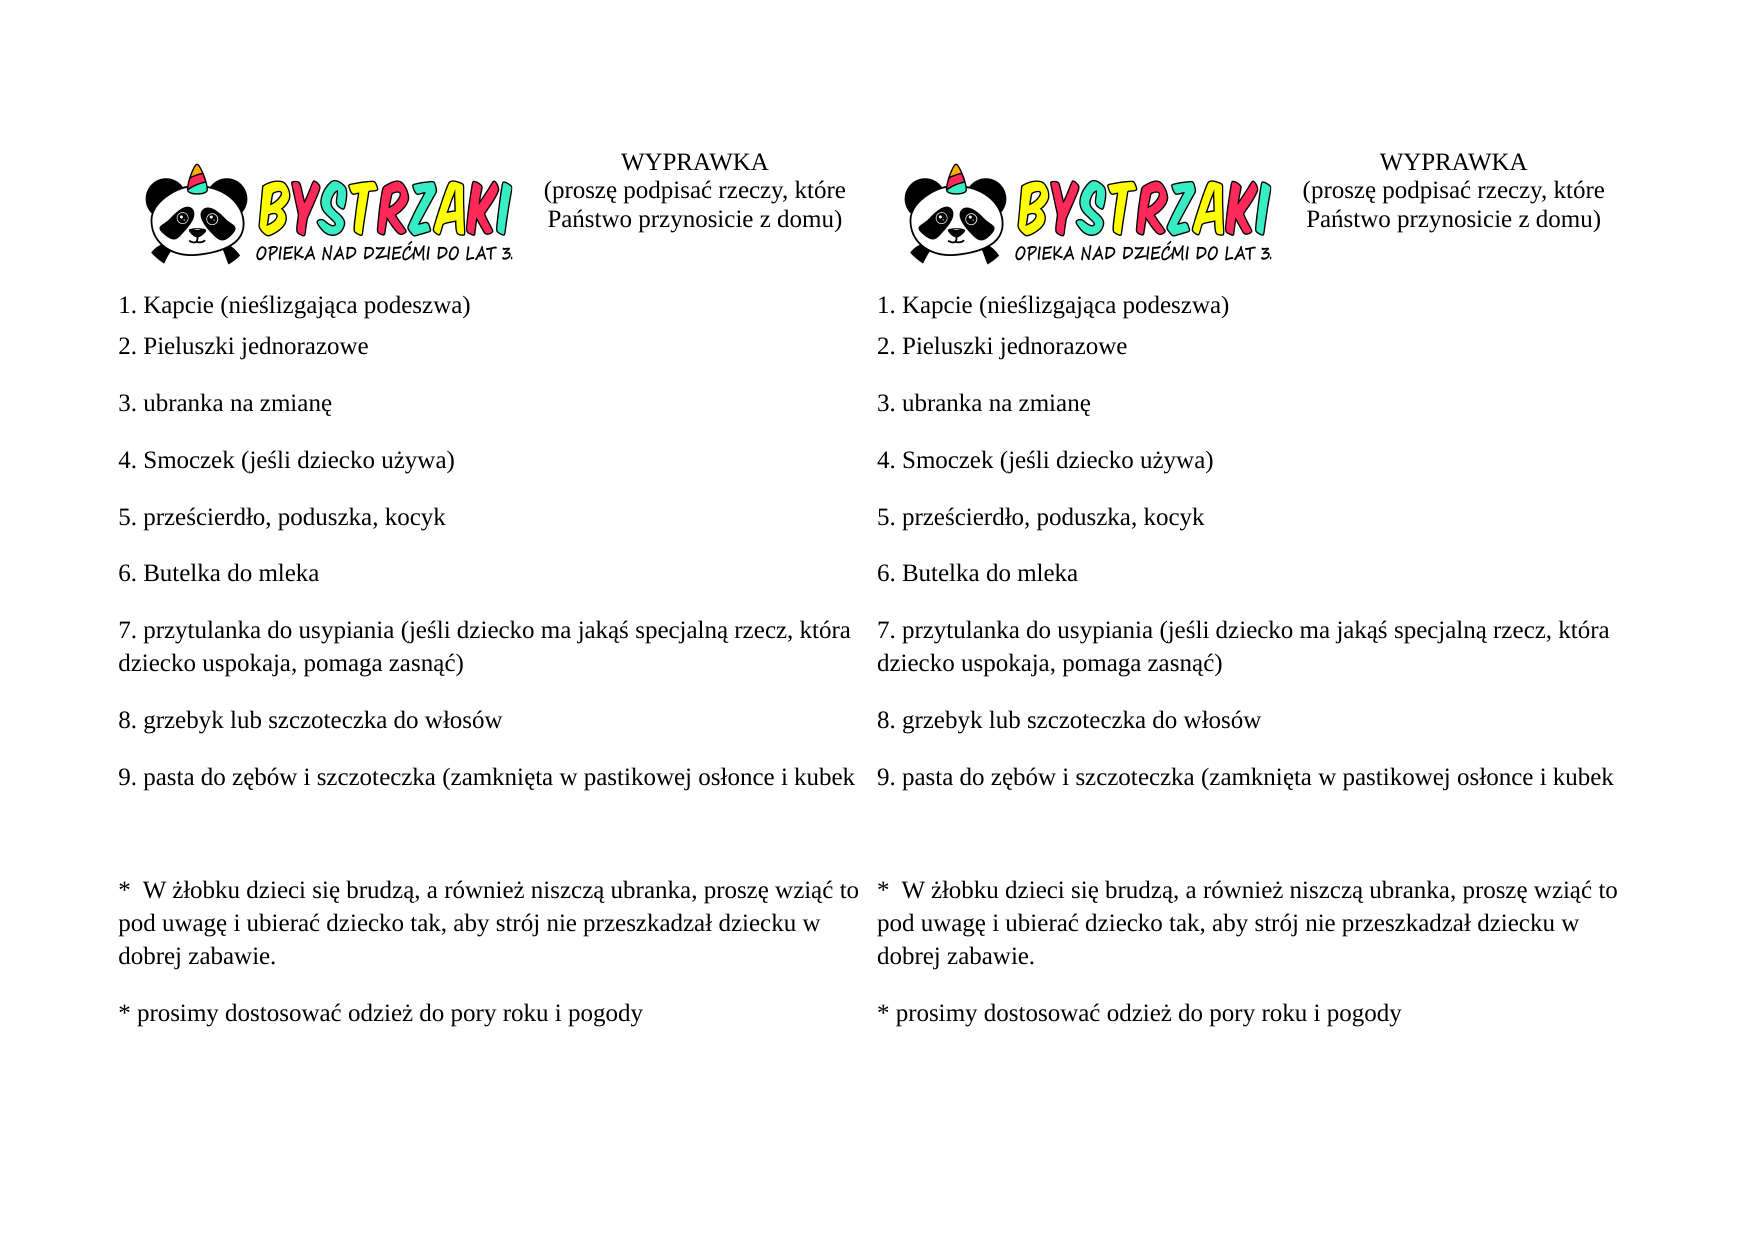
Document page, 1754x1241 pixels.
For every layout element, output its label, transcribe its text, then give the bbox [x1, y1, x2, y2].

picture [135, 148, 513, 273]
table_cell WYPRAWKA (proszę podpisać rzeczy, które Państwo przynosicie z domu) 1. Kapcie (nieślizgająca podeszwa) 2. Pieluszki jednorazowe 3. ubranka na zmianę 4. Smoczek (jeśli dziecko używa) 5. prześcierdło, poduszka, kocyk 6. Butelka do mleka 7. przytulanka do usypiania (jeśli dziecko ma jakąś specjalną rzecz, która dziecko uspokaja, pomaga zasnąć) 8. grzebyk lub szczoteczka do włosów 9. pasta do zębów i szczoteczka (zamknięta w pastikowej osłonce i kubek * W żłobku dzieci się brudzą, a również niszczą ubranka, proszę wziąć to pod uwagę i ubierać dziecko tak, aby strój nie przeszkadzał dziecku w dobrej zabawie. * prosimy dostosować odzież do pory roku i pogody [118, 147, 877, 1095]
picture [894, 148, 1272, 273]
table_cell WYPRAWKA (proszę podpisać rzeczy, które Państwo przynosicie z domu) 1. Kapcie (nieślizgająca podeszwa) 2. Pieluszki jednorazowe 3. ubranka na zmianę 4. Smoczek (jeśli dziecko używa) 5. prześcierdło, poduszka, kocyk 6. Butelka do mleka 7. przytulanka do usypiania (jeśli dziecko ma jakąś specjalną rzecz, która dziecko uspokaja, pomaga zasnąć) 8. grzebyk lub szczoteczka do włosów 9. pasta do zębów i szczoteczka (zamknięta w pastikowej osłonce i kubek * W żłobku dzieci się brudzą, a również niszczą ubranka, proszę wziąć to pod uwagę i ubierać dziecko tak, aby strój nie przeszkadzał dziecku w dobrej zabawie. * prosimy dostosować odzież do pory roku i pogody [877, 147, 1636, 1095]
table_header [877, 118, 1636, 147]
table_header [118, 118, 877, 147]
